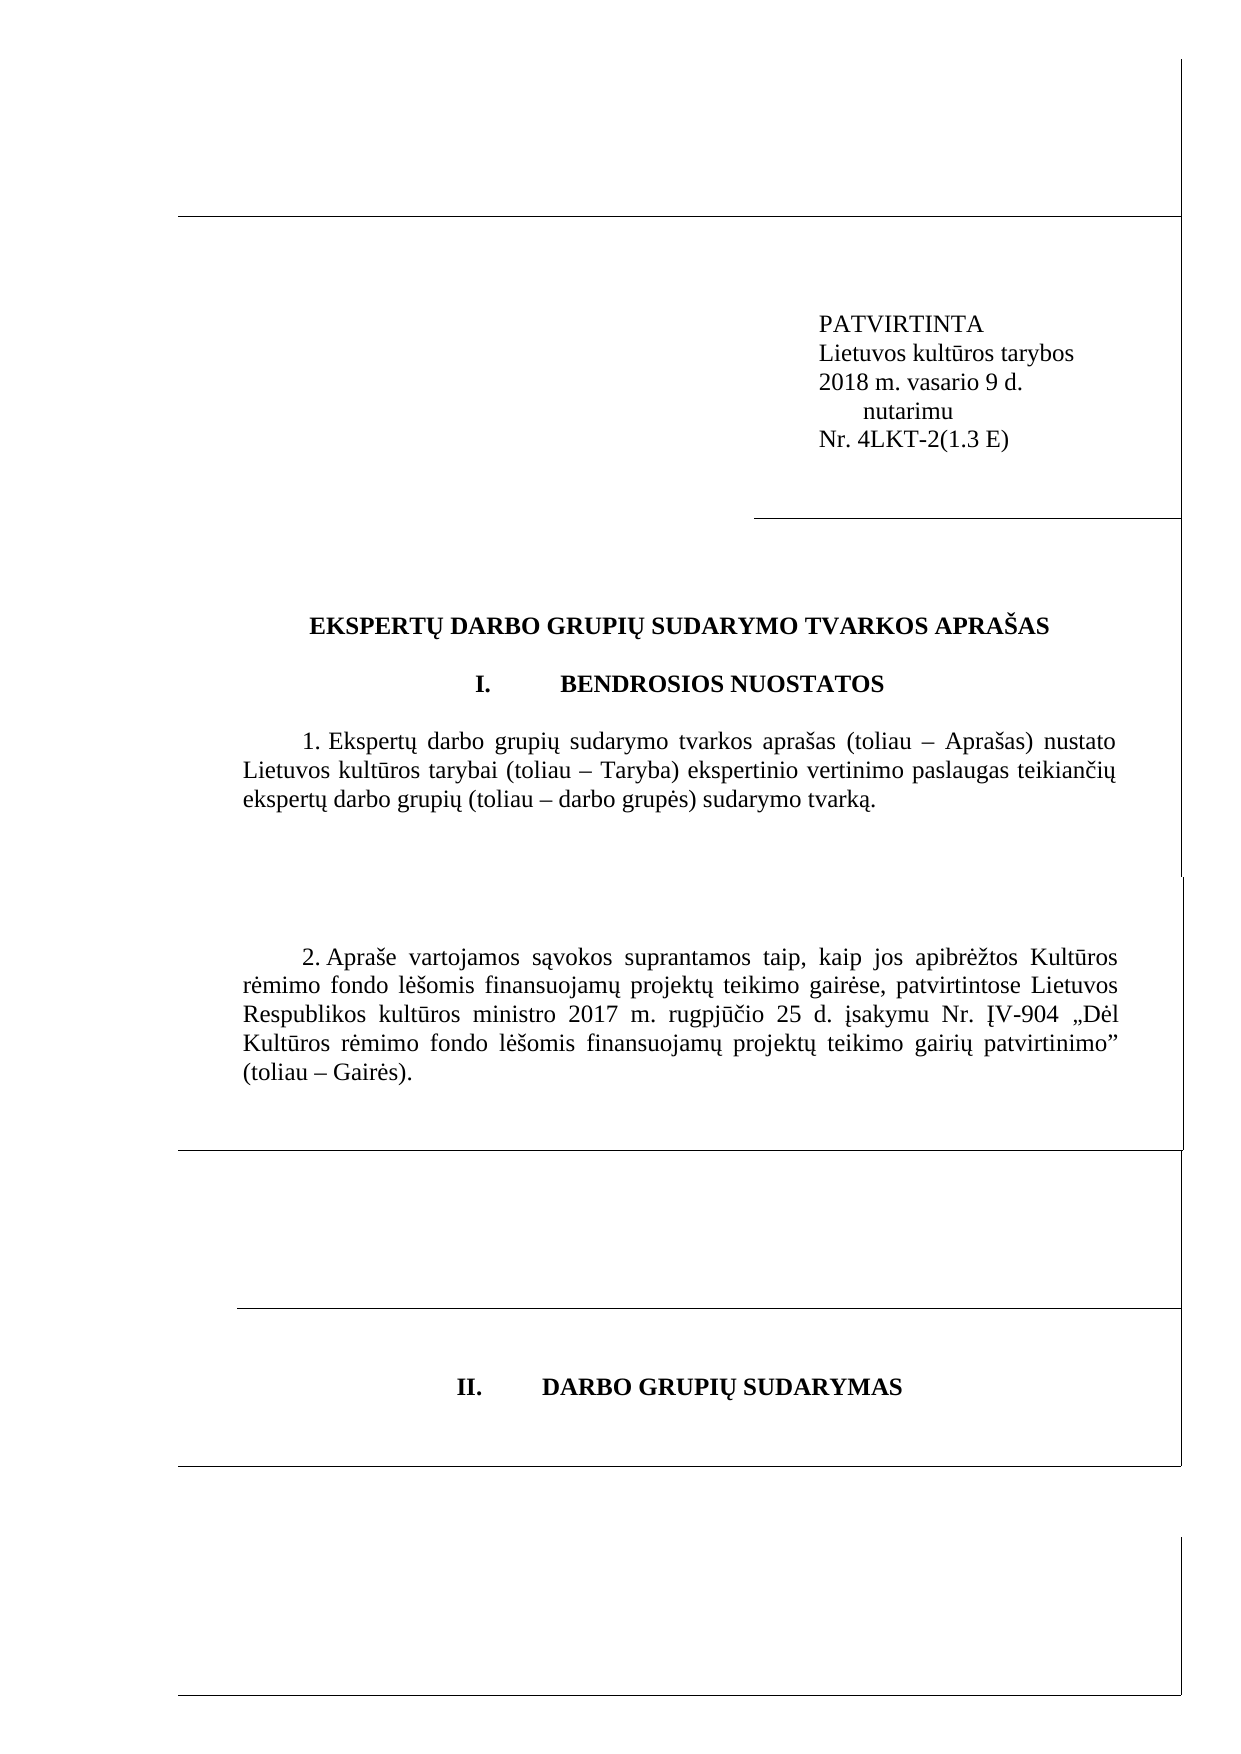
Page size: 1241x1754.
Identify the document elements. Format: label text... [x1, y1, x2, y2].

text I. BENDROSIOS NUOSTATOS [178, 669, 1181, 697]
text 1. Ekspertų darbo grupių sudarymo tvarkos aprašas (toliau – Aprašas) nustato Lietuvos kultūros tarybai (toliau – Taryba) ekspertinio vertinimo paslaugas teikiančių ekspertų darbo grupių (toliau – darbo grupės) sudarymo tvarką. [178, 726, 1181, 877]
text II. DARBO GRUPIŲ SUDARYMAS [178, 1308, 1181, 1466]
text Lietuvos kultūros tarybos [754, 338, 1181, 367]
text 2018 m. vasario 9 d. nutarimu [754, 367, 1181, 424]
text EKSPERTŲ DARBO GRUPIŲ SUDARYMO TVARKOS APRAŠAS [178, 611, 1181, 640]
text Nr. 4LKT-2(1.3 E) [754, 424, 1181, 518]
text 2. Apraše vartojamos sąvokos suprantamos taip, kaip jos apibrėžtos Kultūros rėmimo fondo lėšomis finansuojamų projektų teikimo gairėse, patvirtintose Lietuvos Respublikos kultūros ministro 2017 m. rugpjūčio 25 d. įsakymu Nr. ĮV-904 „Dėl Kultūros rėmimo fondo lėšomis finansuojamų projektų teikimo gairių patvirtinimo” (toliau – Gairės). [178, 877, 1183, 1150]
text PATVIRTINTA [754, 309, 1181, 338]
